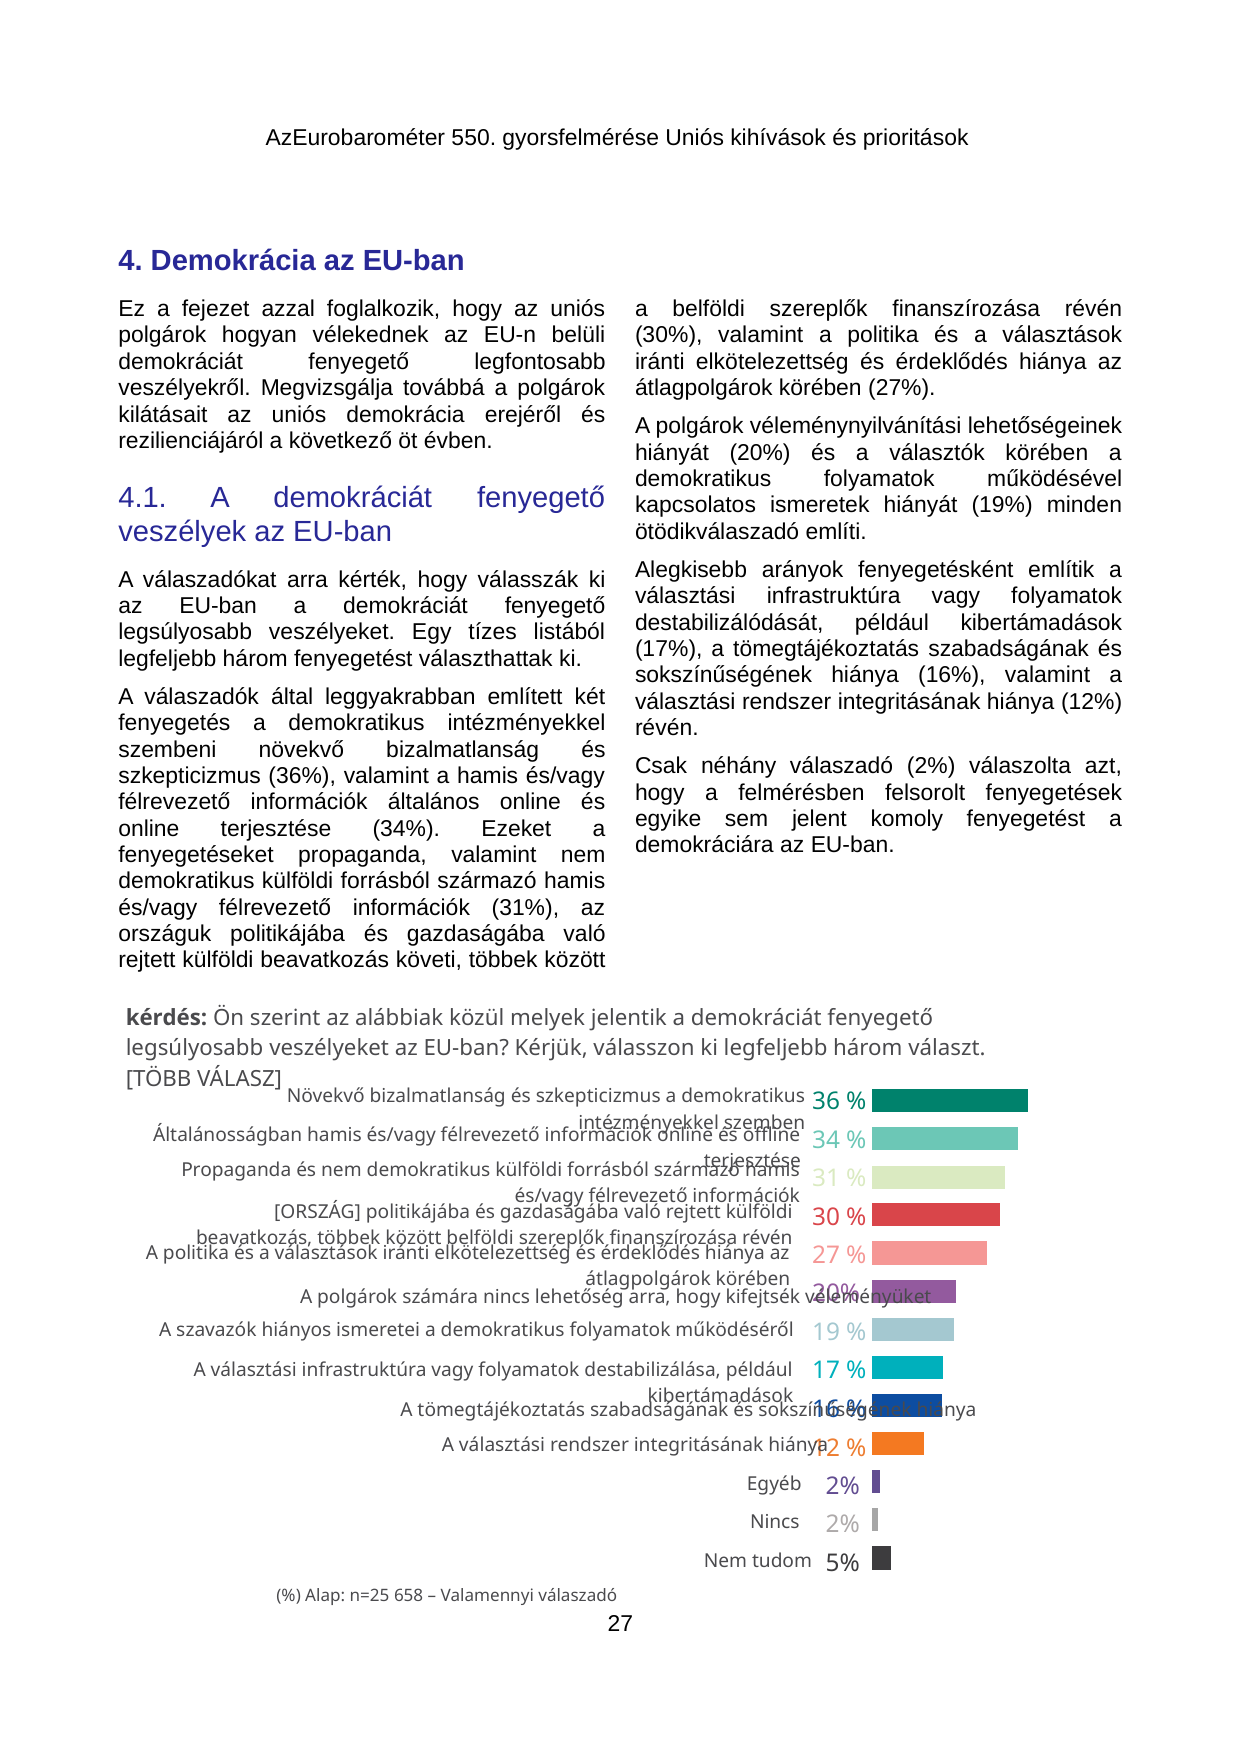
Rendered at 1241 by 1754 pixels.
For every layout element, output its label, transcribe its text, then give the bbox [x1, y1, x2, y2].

subtitle 4. Demokrácia az EU-ban [118, 243, 1122, 277]
text A válaszadók által leggyakrabban említett két fenyegetés a demokratikus intézményekkel szembeni növekvő bizalmatlanság és szkepticizmus (36%), valamint a hamis és/vagy félrevezető információk általános online és online terjesztése (34%). Ezeket a fenyegetéseket propaganda, valamint nem demokratikus külföldi forrásból származó hamis és/vagy félrevezető információk (31%), az országuk politikájába és gazdaságába való rejtett külföldi beavatkozás követi, többek között [118, 683, 605, 973]
text Csak néhány válaszadó (2%) válaszolta azt, hogy a felmérésben felsorolt fenyegetések egyike sem jelent komoly fenyegetést a demokráciára az EU-ban. [635, 752, 1122, 858]
text A polgárok véleménynyilvánítási lehetőségeinek hiányát (20%) és a választók körében a demokratikus folyamatok működésével kapcsolatos ismeretek hiányát (19%) minden ötödikválaszadó említi. [635, 412, 1122, 544]
text Ez a fejezet azzal foglalkozik, hogy az uniós polgárok hogyan vélekednek az EU-n belüli demokráciát fenyegető legfontosabb veszélyekről. Megvizsgálja továbbá a polgárok kilátásait az uniós demokrácia erejéről és rezilienciájáról a következő öt évben. [118, 295, 605, 453]
text Alegkisebb arányok fenyegetésként említik a választási infrastruktúra vagy folyamatok destabilizálódását, például kibertámadások (17%), a tömegtájékoztatás szabadságának és sokszínűségének hiánya (16%), valamint a választási rendszer integritásának hiánya (12%) révén. [635, 556, 1122, 741]
text a belföldi szereplők finanszírozása révén (30%), valamint a politika és a választások iránti elkötelezettség és érdeklődés hiánya az átlagpolgárok körében (27%). [635, 295, 1122, 401]
text A válaszadókat arra kérték, hogy válasszák ki az EU-ban a demokráciát fenyegető legsúlyosabb veszélyeket. Egy tízes listából legfeljebb három fenyegetést választhattak ki. [118, 566, 605, 671]
subtitle 4.1. A demokráciát fenyegető veszélyek az EU-ban [118, 480, 605, 547]
